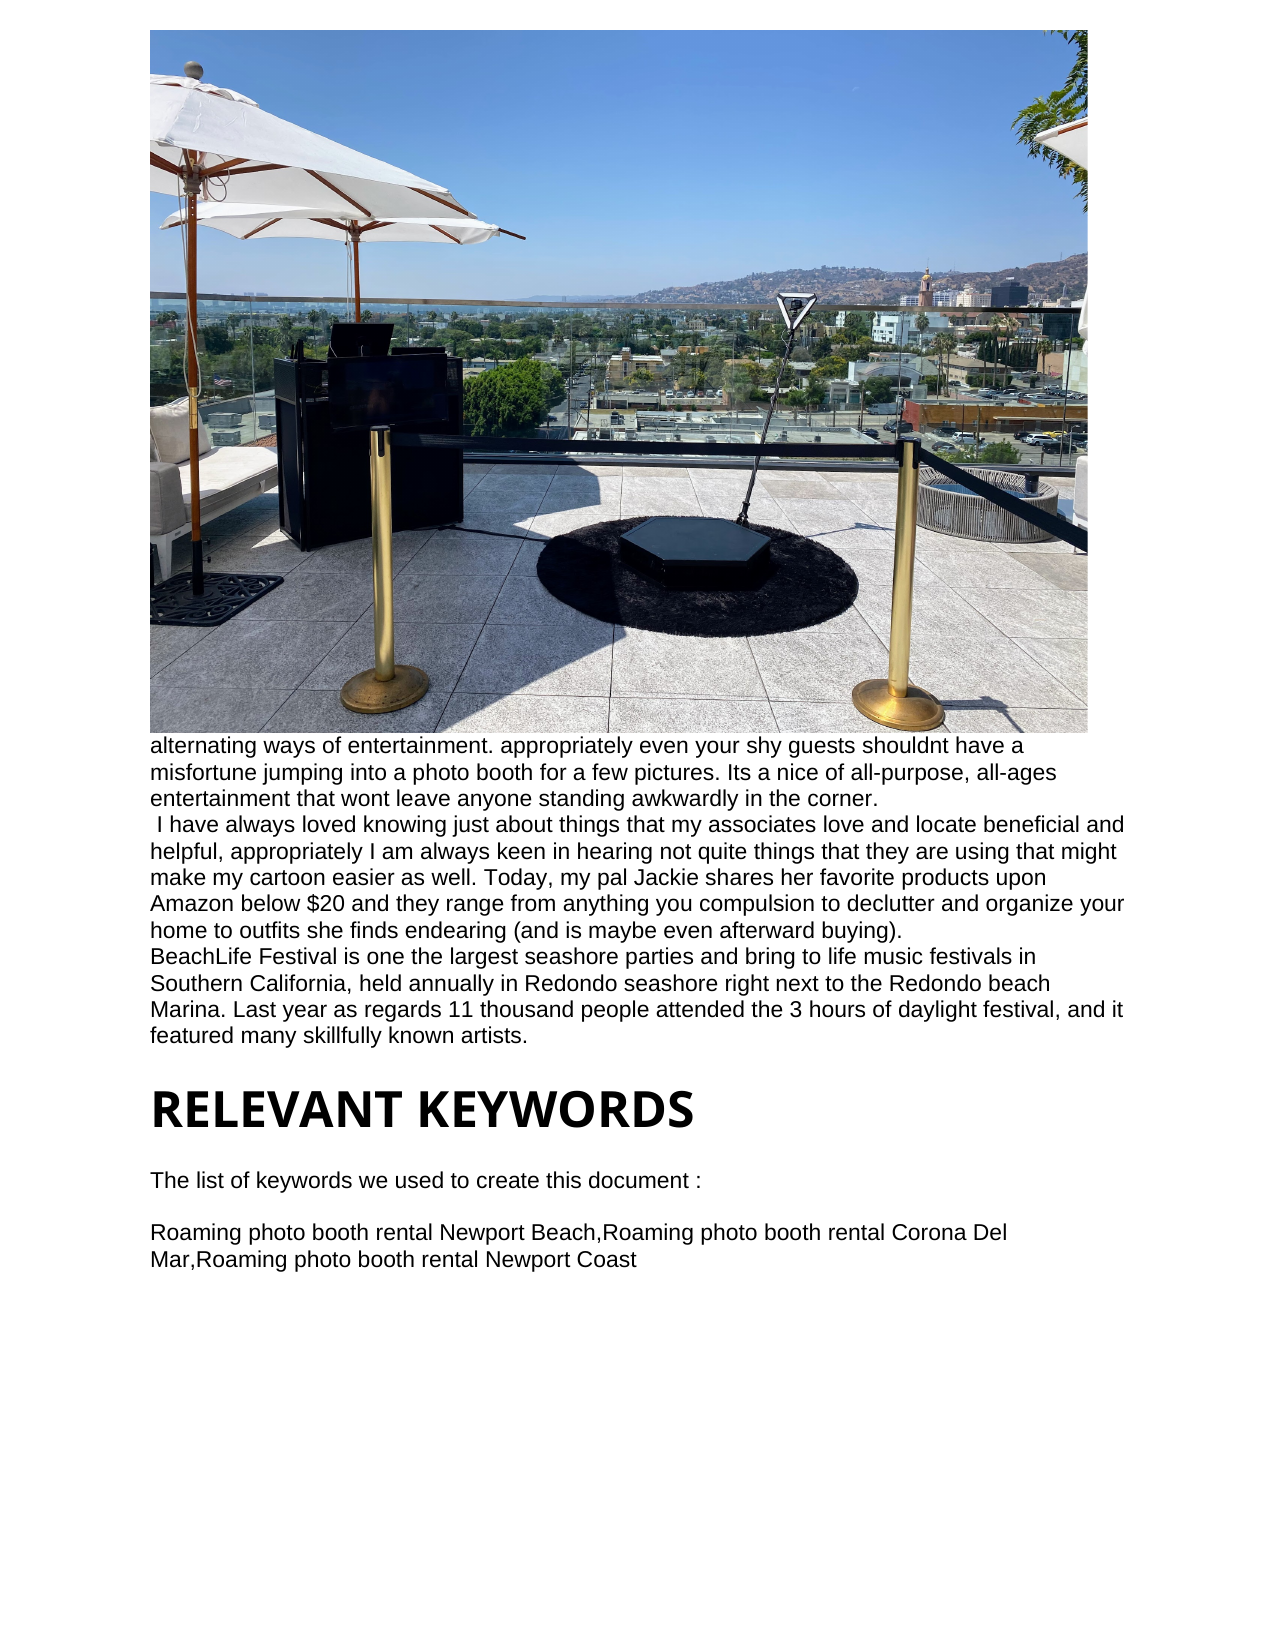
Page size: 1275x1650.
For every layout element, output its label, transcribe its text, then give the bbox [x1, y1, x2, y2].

text I have always loved knowing just about things that my associates love and locate beneficial and helpful, appropriately I am always keen in hearing not quite things that they are using that might make my cartoon easier as well. Today, my pal Jackie shares her favorite products upon Amazon below $20 and they range from anything you compulsion to declutter and organize your home to outfits she finds endearing (and is maybe even afterward buying). [150, 811, 1125, 943]
subtitle RELEVANT KEYWORDS [150, 1073, 1125, 1142]
text alternating ways of entertainment. appropriately even your shy guests shouldnt have a misfortune jumping into a photo booth for a few pictures. Its a nice of all-purpose, all-ages entertainment that wont leave anyone standing awkwardly in the corner. [150, 732, 1125, 811]
text The list of keywords we used to create this document : [150, 1167, 1125, 1193]
picture [150, 30, 1088, 733]
text BeachLife Festival is one the largest seashore parties and bring to life music festivals in Southern California, held annually in Redondo seashore right next to the Redondo beach Marina. Last year as regards 11 thousand people attended the 3 hours of daylight festival, and it featured many skillfully known artists. [150, 943, 1125, 1048]
text Roaming photo booth rental Newport Beach,Roaming photo booth rental Corona Del Mar,Roaming photo booth rental Newport Coast [150, 1219, 1125, 1272]
